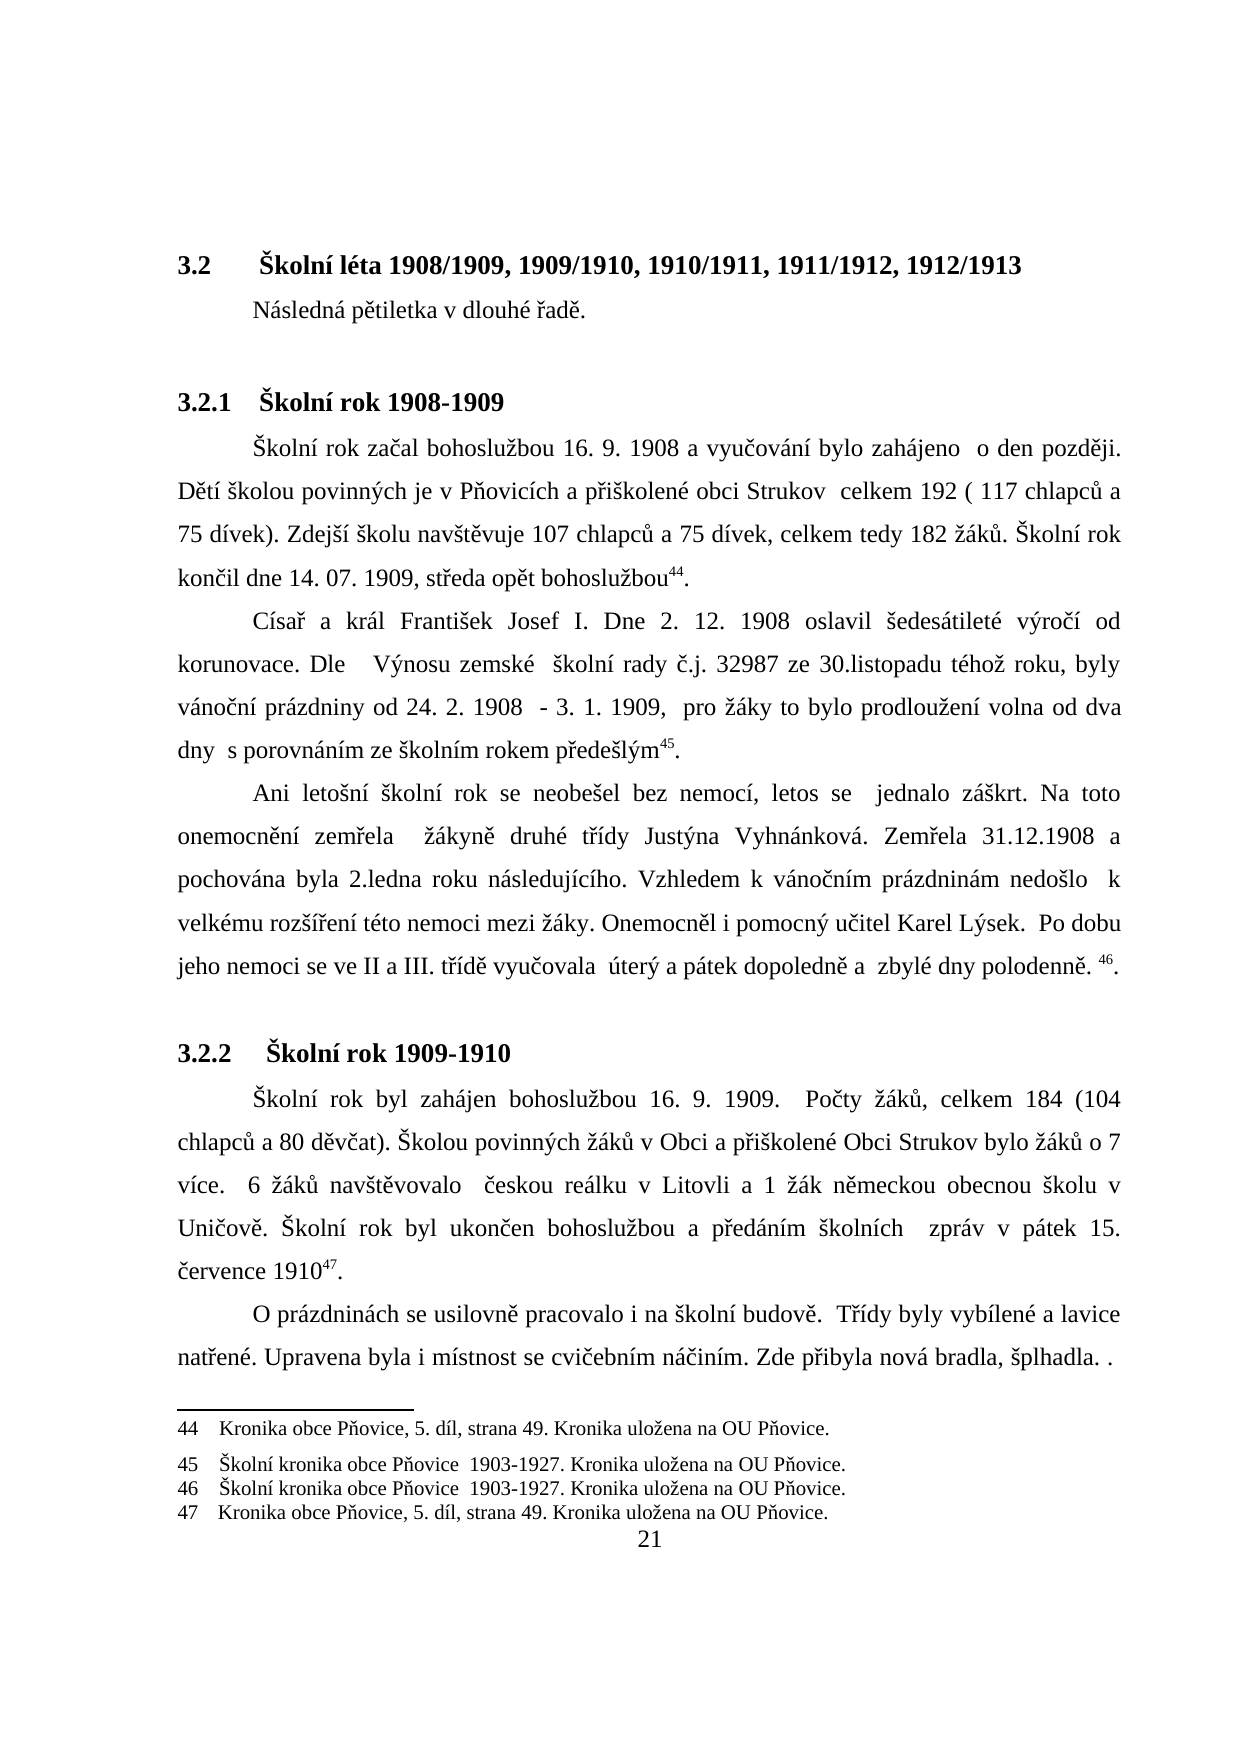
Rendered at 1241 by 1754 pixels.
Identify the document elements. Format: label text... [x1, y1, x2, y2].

text Školní kronika obce Pňovice 1903-1927. Kronika uložena na OU Pňovice. [177, 1476, 1122, 1500]
text Kronika obce Pňovice, 5. díl, strana 49. Kronika uložena na OU Pňovice. [177, 1416, 1122, 1440]
text Ani letošní školní rok se neobešel bez nemocí, letos se jednalo záškrt. Na toto onemocnění zemřela žákyně druhé třídy Justýna Vyhnánková. Zemřela 31.12.1908 a pochována byla 2.ledna roku následujícího. Vzhledem k vánočním prázdninám nedošlo k velkému rozšíření této nemoci mezi žáky. Onemocněl i pomocný učitel Karel Lýsek. Po dobu jeho nemoci se ve II a III. třídě vyučovala úterý a pátek dopoledně a zbylé dny polodenně. . [177, 778, 1122, 979]
text Císař a král František Josef I. Dne 2. 12. 1908 oslavil šedesátileté výročí od korunovace. Dle Výnosu zemské školní rady č.j. 32987 ze 30.listopadu téhož roku, byly vánoční prázdniny od 24. 2. 1908 - 3. 1. 1909, pro žáky to bylo prodloužení volna od dva dny s porovnáním ze školním rokem předešlým. [177, 606, 1122, 764]
text 3.2 Školní léta 1908/1909, 1909/1910, 1910/1911, 1911/1912, 1912/1913 [177, 249, 1122, 280]
text Školní kronika obce Pňovice 1903-1927. Kronika uložena na OU Pňovice. [177, 1452, 1122, 1476]
text O prázdninách se usilovně pracovalo i na školní budově. Třídy byly vybílené a lavice natřené. Upravena byla i místnost se cvičebním náčiním. Zde přibyla nová bradla, šplhadla. . [177, 1299, 1122, 1371]
text 3.2.1 Školní rok 1908-1909 [177, 387, 1122, 418]
text Školní rok začal bohoslužbou 16. 9. 1908 a vyučování bylo zahájeno o den později. Dětí školou povinných je v Pňovicích a přiškolené obci Strukov celkem 192 ( 117 chlapců a 75 dívek). Zdejší školu navštěvuje 107 chlapců a 75 dívek, celkem tedy 182 žáků. Školní rok končil dne 14. 07. 1909, středa opět bohoslužbou. [177, 433, 1122, 591]
text Kronika obce Pňovice, 5. díl, strana 49. Kronika uložena na OU Pňovice. [177, 1500, 1122, 1524]
text 21 [177, 1524, 1122, 1553]
text Následná pětiletka v dlouhé řadě. [177, 296, 1122, 324]
text Školní rok byl zahájen bohoslužbou 16. 9. 1909. Počty žáků, celkem 184 (104 chlapců a 80 děvčat). Školou povinných žáků v Obci a přiškolené Obci Strukov bylo žáků o 7 více. 6 žáků navštěvovalo českou reálku v Litovli a 1 žák německou obecnou školu v Uničově. Školní rok byl ukončen bohoslužbou a předáním školních zpráv v pátek 15. července 1910. [177, 1084, 1122, 1285]
text 3.2.2 Školní rok 1909-1910 [177, 1037, 1122, 1068]
